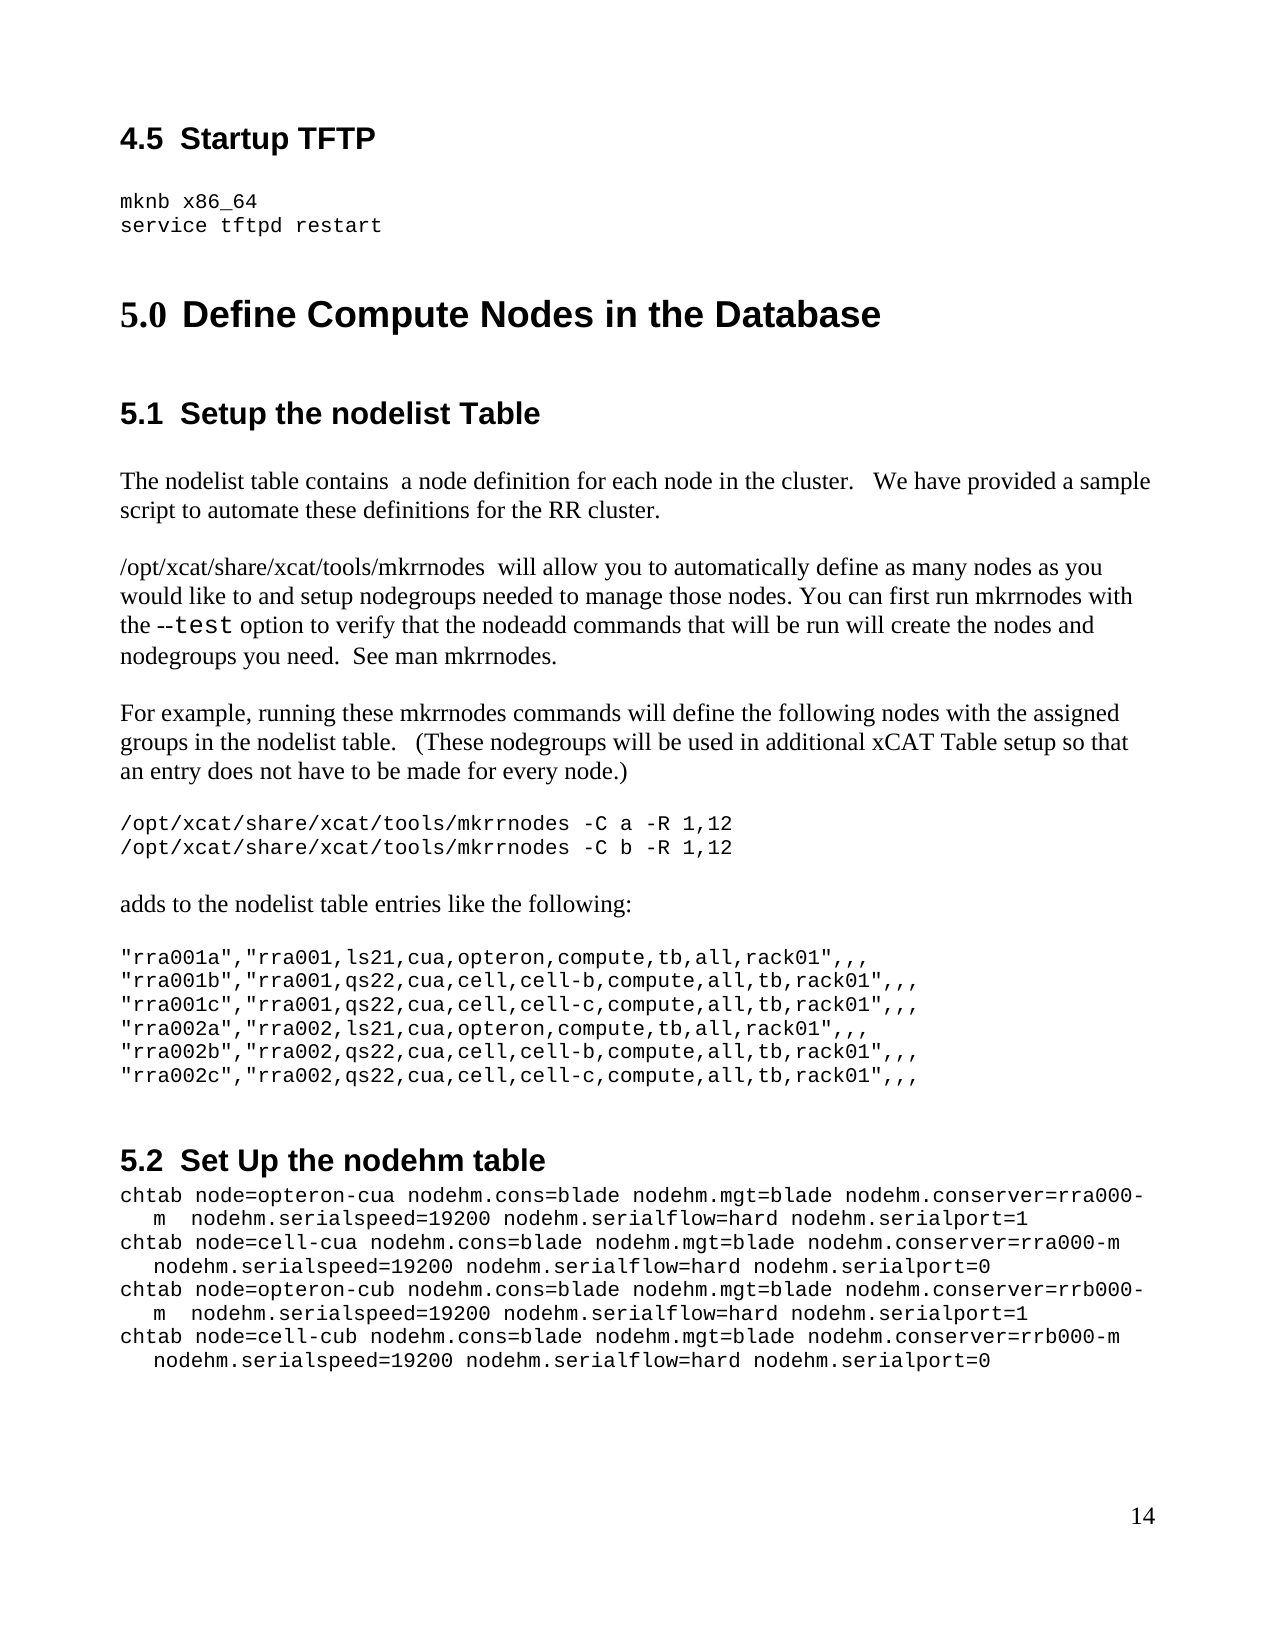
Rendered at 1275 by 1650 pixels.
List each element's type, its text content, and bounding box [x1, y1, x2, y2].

text mknb x86_64 [120, 191, 1155, 214]
text /opt/xcat/share/xcat/tools/mkrrnodes -C b -R 1,12 [120, 837, 1155, 861]
text The nodelist table contains a node definition for each node in the cluster. We have provided a sample script to automate these definitions for the RR cluster. [120, 466, 1155, 524]
text chtab node=cell-cua nodehm.cons=blade nodehm.mgt=blade nodehm.conserver=rra000-m nodehm.serialspeed=19200 nodehm.serialflow=hard nodehm.serialport=0 [120, 1232, 1155, 1279]
text "rra002a","rra002,ls21,cua,opteron,compute,tb,all,rack01",,, [120, 1018, 1155, 1041]
text "rra002b","rra002,qs22,cua,cell,cell-b,compute,all,tb,rack01",,, [120, 1041, 1155, 1065]
text chtab node=opteron-cub nodehm.cons=blade nodehm.mgt=blade nodehm.conserver=rrb000-m nodehm.serialspeed=19200 nodehm.serialflow=hard nodehm.serialport=1 [120, 1279, 1155, 1327]
text "rra001a","rra001,ls21,cua,opteron,compute,tb,all,rack01",,, [120, 947, 1155, 971]
text adds to the nodelist table entries like the following: [120, 889, 1155, 918]
text /opt/xcat/share/xcat/tools/mkrrnodes will allow you to automatically define as many nodes as you would like to and setup nodegroups needed to manage those nodes. You can first run mkrrnodes with the --test option to verify that the nodeadd commands that will be run will create the nodes and nodegroups you need. See man mkrrnodes. [120, 552, 1155, 669]
subtitle Setup the nodelist Table [120, 395, 1155, 431]
subtitle Define Compute Nodes in the Database [120, 292, 1155, 335]
text For example, running these mkrrnodes commands will define the following nodes with the assigned groups in the nodelist table. (These nodegroups will be used in additional xCAT Table setup so that an entry does not have to be made for every node.) [120, 698, 1155, 784]
text chtab node=cell-cub nodehm.cons=blade nodehm.mgt=blade nodehm.conserver=rrb000-m nodehm.serialspeed=19200 nodehm.serialflow=hard nodehm.serialport=0 [120, 1327, 1155, 1374]
text "rra002c","rra002,qs22,cua,cell,cell-c,compute,all,tb,rack01",,, [120, 1065, 1155, 1089]
subtitle Set Up the nodehm table [120, 1142, 1155, 1178]
text /opt/xcat/share/xcat/tools/mkrrnodes -C a -R 1,12 [120, 813, 1155, 837]
text service tftpd restart [120, 214, 1155, 238]
text "rra001b","rra001,qs22,cua,cell,cell-b,compute,all,tb,rack01",,, [120, 971, 1155, 994]
text "rra001c","rra001,qs22,cua,cell,cell-c,compute,all,tb,rack01",,, [120, 994, 1155, 1018]
subtitle Startup TFTP [120, 120, 1155, 156]
text chtab node=opteron-cua nodehm.cons=blade nodehm.mgt=blade nodehm.conserver=rra000-m nodehm.serialspeed=19200 nodehm.serialflow=hard nodehm.serialport=1 [120, 1185, 1155, 1232]
